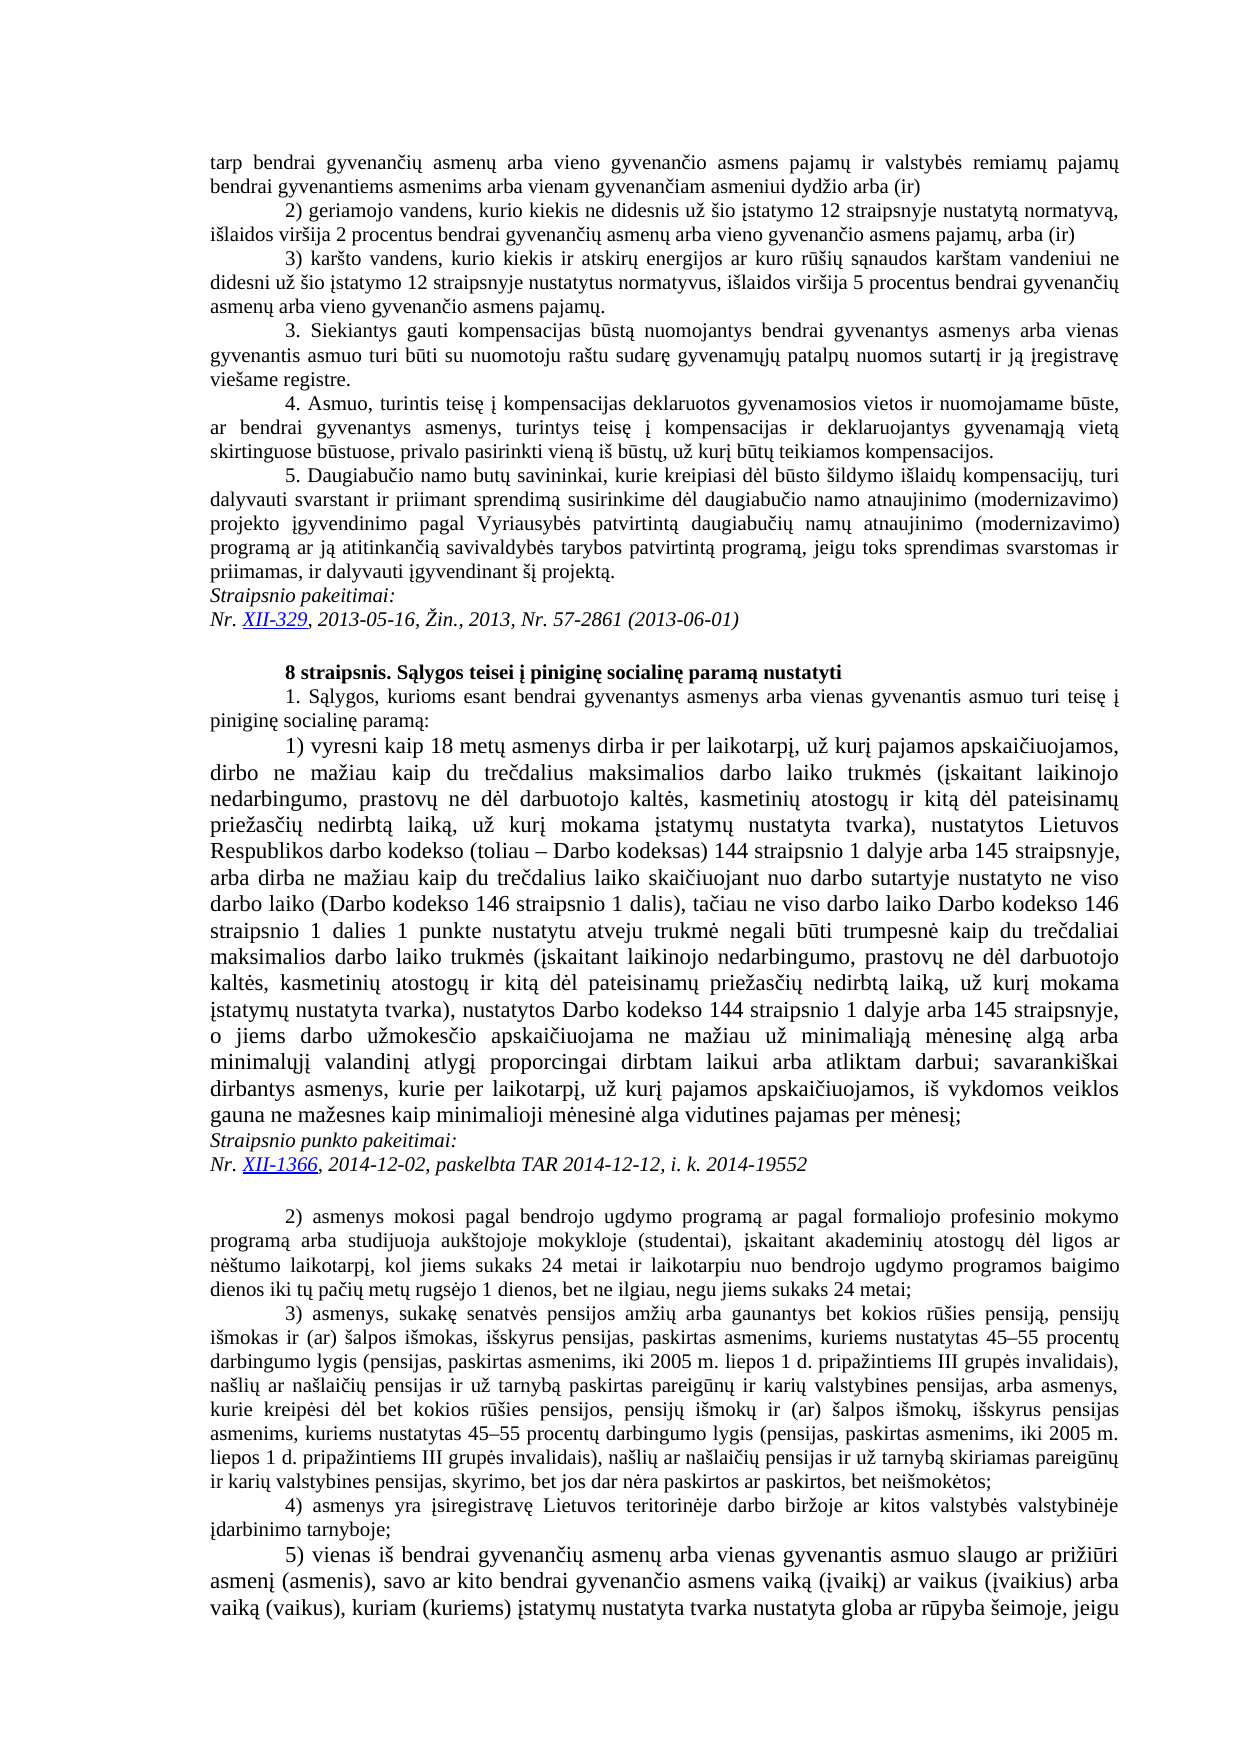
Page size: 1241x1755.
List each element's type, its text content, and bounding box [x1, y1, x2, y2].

text 8 straipsnis. Sąlygos teisei į piniginę socialinę paramą nustatyti [210, 660, 1120, 684]
text 3) asmenys, sukakę senatvės pensijos amžių arba gaunantys bet kokios rūšies pensiją, pensijų išmokas ir (ar) šalpos išmokas, išskyrus pensijas, paskirtas asmenims, kuriems nustatytas 45–55 procentų darbingumo lygis (pensijas, paskirtas asmenims, iki 2005 m. liepos 1 d. pripažintiems III grupės invalidais), našlių ar našlaičių pensijas ir už tarnybą paskirtas pareigūnų ir karių valstybines pensijas, arba asmenys, kurie kreipėsi dėl bet kokios rūšies pensijos, pensijų išmokų ir (ar) šalpos išmokų, išskyrus pensijas asmenims, kuriems nustatytas 45–55 procentų darbingumo lygis (pensijas, paskirtas asmenims, iki 2005 m. liepos 1 d. pripažintiems III grupės invalidais), našlių ar našlaičių pensijas ir už tarnybą skiriamas pareigūnų ir karių valstybines pensijas, skyrimo, bet jos dar nėra paskirtos ar paskirtos, bet neišmokėtos; [210, 1301, 1120, 1493]
text Straipsnio pakeitimai: [210, 583, 1120, 607]
text 1) vyresni kaip 18 metų asmenys dirba ir per laikotarpį, už kurį pajamos apskaičiuojamos, dirbo ne mažiau kaip du trečdalius maksimalios darbo laiko trukmės (įskaitant laikinojo nedarbingumo, prastovų ne dėl darbuotojo kaltės, kasmetinių atostogų ir kitą dėl pateisinamų priežasčių nedirbtą laiką, už kurį mokama įstatymų nustatyta tvarka), nustatytos Lietuvos Respublikos darbo kodekso (toliau – Darbo kodeksas) 144 straipsnio 1 dalyje arba 145 straipsnyje, arba dirba ne mažiau kaip du trečdalius laiko skaičiuojant nuo darbo sutartyje nustatyto ne viso darbo laiko (Darbo kodekso 146 straipsnio 1 dalis), tačiau ne viso darbo laiko Darbo kodekso 146 straipsnio 1 dalies 1 punkte nustatytu atveju trukmė negali būti trumpesnė kaip du trečdaliai maksimalios darbo laiko trukmės (įskaitant laikinojo nedarbingumo, prastovų ne dėl darbuotojo kaltės, kasmetinių atostogų ir kitą dėl pateisinamų priežasčių nedirbtą laiką, už kurį mokama įstatymų nustatyta tvarka), nustatytos Darbo kodekso 144 straipsnio 1 dalyje arba 145 straipsnyje, o jiems darbo užmokesčio apskaičiuojama ne mažiau už minimaliąją mėnesinę algą arba minimalųjį valandinį atlygį proporcingai dirbtam laikui arba atliktam darbui; savarankiškai dirbantys asmenys, kurie per laikotarpį, už kurį pajamos apskaičiuojamos, iš vykdomos veiklos gauna ne mažesnes kaip minimalioji mėnesinė alga vidutines pajamas per mėnesį; [210, 732, 1120, 1127]
text 4. Asmuo, turintis teisę į kompensacijas deklaruotos gyvenamosios vietos ir nuomojamame būste, ar bendrai gyvenantys asmenys, turintys teisę į kompensacijas ir deklaruojantys gyvenamąją vietą skirtinguose būstuose, privalo pasirinkti vieną iš būstų, už kurį būtų teikiamos kompensacijos. [210, 391, 1120, 463]
text Straipsnio punkto pakeitimai: [210, 1127, 1120, 1152]
text 3) karšto vandens, kurio kiekis ir atskirų energijos ar kuro rūšių sąnaudos karštam vandeniui ne didesni už šio įstatymo 12 straipsnyje nustatytus normatyvus, išlaidos viršija 5 procentus bendrai gyvenančių asmenų arba vieno gyvenančio asmens pajamų. [210, 246, 1120, 318]
text 4) asmenys yra įsiregistravę Lietuvos teritorinėje darbo biržoje ar kitos valstybės valstybinėje įdarbinimo tarnyboje; [210, 1493, 1120, 1541]
text 2) geriamojo vandens, kurio kiekis ne didesnis už šio įstatymo 12 straipsnyje nustatytą normatyvą, išlaidos viršija 2 procentus bendrai gyvenančių asmenų arba vieno gyvenančio asmens pajamų, arba (ir) [210, 198, 1120, 246]
text Nr. XII-1366, 2014-12-02, paskelbta TAR 2014-12-12, i. k. 2014-19552 [210, 1152, 1120, 1176]
text 5. Daugiabučio namo butų savininkai, kurie kreipiasi dėl būsto šildymo išlaidų kompensacijų, turi dalyvauti svarstant ir priimant sprendimą susirinkime dėl daugiabučio namo atnaujinimo (modernizavimo) projekto įgyvendinimo pagal Vyriausybės patvirtintą daugiabučių namų atnaujinimo (modernizavimo) programą ar ją atitinkančią savivaldybės tarybos patvirtintą programą, jeigu toks sprendimas svarstomas ir priimamas, ir dalyvauti įgyvendinant šį projektą. [210, 463, 1120, 583]
text tarp bendrai gyvenančių asmenų arba vieno gyvenančio asmens pajamų ir valstybės remiamų pajamų bendrai gyvenantiems asmenims arba vienam gyvenančiam asmeniui dydžio arba (ir) [210, 150, 1120, 198]
text Nr. XII-329, 2013-05-16, Žin., 2013, Nr. 57-2861 (2013-06-01) [210, 607, 1120, 631]
text 1. Sąlygos, kurioms esant bendrai gyvenantys asmenys arba vienas gyvenantis asmuo turi teisę į piniginę socialinę paramą: [210, 684, 1120, 732]
text 5) vienas iš bendrai gyvenančių asmenų arba vienas gyvenantis asmuo slaugo ar prižiūri asmenį (asmenis), savo ar kito bendrai gyvenančio asmens vaiką (įvaikį) ar vaikus (įvaikius) arba vaiką (vaikus), kuriam (kuriems) įstatymų nustatyta tvarka nustatyta globa ar rūpyba šeimoje, jeigu [210, 1541, 1120, 1620]
text 2) asmenys mokosi pagal bendrojo ugdymo programą ar pagal formaliojo profesinio mokymo programą arba studijuoja aukštojoje mokykloje (studentai), įskaitant akademinių atostogų dėl ligos ar nėštumo laikotarpį, kol jiems sukaks 24 metai ir laikotarpiu nuo bendrojo ugdymo programos baigimo dienos iki tų pačių metų rugsėjo 1 dienos, bet ne ilgiau, negu jiems sukaks 24 metai; [210, 1204, 1120, 1301]
text 3. Siekiantys gauti kompensacijas būstą nuomojantys bendrai gyvenantys asmenys arba vienas gyvenantis asmuo turi būti su nuomotoju raštu sudarę gyvenamųjų patalpų nuomos sutartį ir ją įregistravę viešame registre. [210, 318, 1120, 391]
